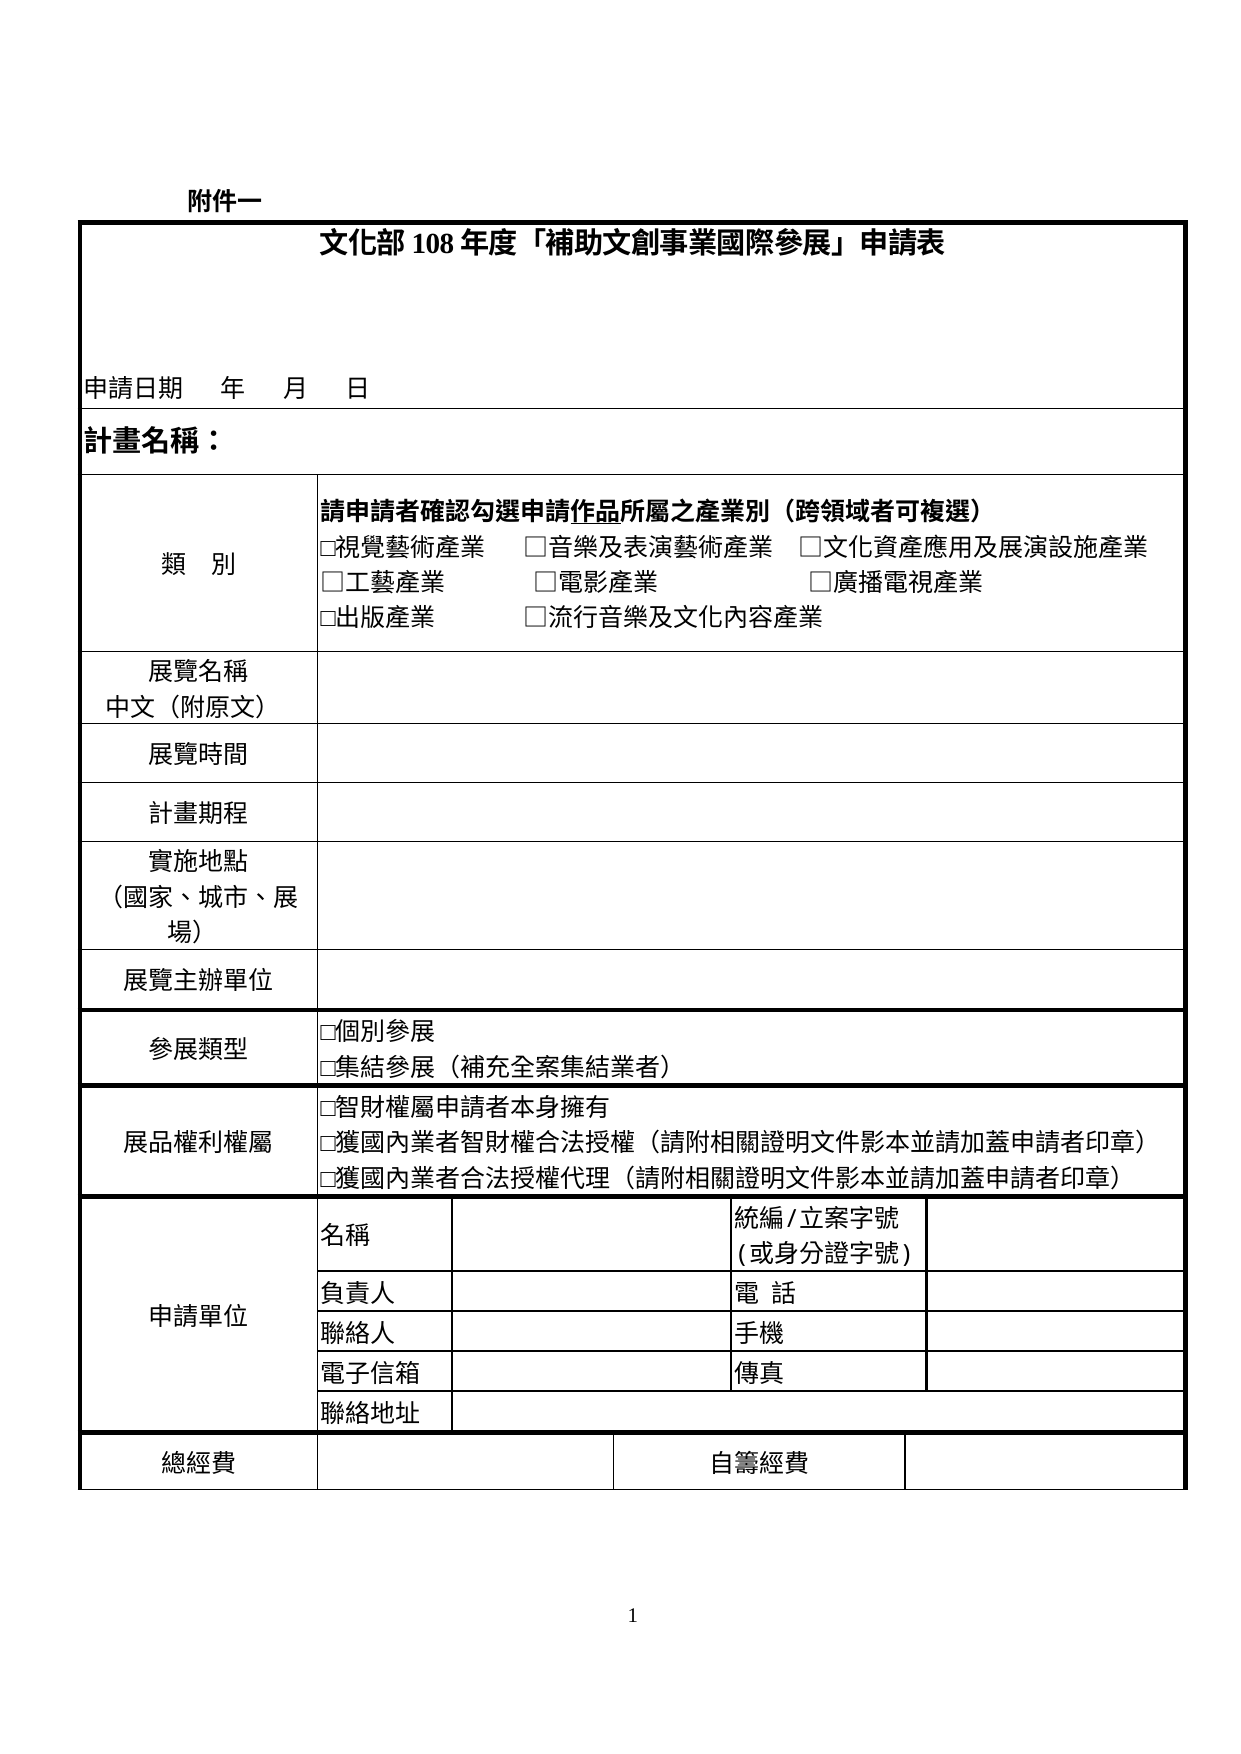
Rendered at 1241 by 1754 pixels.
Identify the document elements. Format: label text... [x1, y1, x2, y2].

table_cell 申請單位 [82, 1199, 317, 1430]
table_cell □智財權屬申請者本身擁有 □獲國內業者智財權合法授權（請附相關證明文件影本並請加蓋申請者印章） □獲國內業者合法授權代理（請附相關證明文件影本並請加蓋申請者印章） [318, 1088, 1183, 1194]
table_cell [318, 724, 1183, 782]
table_cell [906, 1435, 1183, 1489]
table_cell [318, 783, 1183, 841]
table_cell [318, 950, 1183, 1008]
table_cell 計畫名稱： [82, 409, 1183, 474]
table_cell [928, 1199, 1183, 1269]
table_cell [453, 1272, 730, 1310]
table_cell 名稱 [318, 1199, 451, 1269]
table_cell [318, 652, 1183, 723]
table_cell 聯絡地址 [318, 1392, 451, 1430]
table_cell 展覽名稱 中文（附原文） [82, 652, 317, 723]
table_cell 展品權利權屬 [82, 1088, 317, 1194]
text 附件一 [187, 157, 1078, 220]
table_cell [453, 1352, 730, 1390]
table_cell [928, 1352, 1183, 1390]
table_cell [453, 1392, 1183, 1430]
table_cell 傳真 [732, 1352, 925, 1390]
table_cell □個別參展 □集結參展（補充全案集結業者） [318, 1012, 1183, 1083]
table_cell 參展類型 [82, 1012, 317, 1083]
table_cell [318, 842, 1183, 948]
table_cell [318, 1435, 613, 1489]
table_cell 請申請者確認勾選申請作品所屬之產業別（跨領域者可複選） □視覺藝術產業 □音樂及表演藝術產業 □文化資產應用及展演設施產業 □工藝產業 □電影產業 □廣播電視產業 □出版產業 □流行音樂及文化內容產業 [318, 475, 1183, 651]
table_cell 電子信箱 [318, 1352, 451, 1390]
table_cell 計畫期程 [82, 783, 317, 841]
table_cell 實施地點 （國家、城市、展場） [82, 842, 317, 948]
table_header 文化部108年度「補助文創事業國際參展」申請表 申請日期 年 月 日 [82, 225, 1183, 407]
table_cell 手機 [732, 1312, 925, 1350]
table_cell 電 話 [732, 1272, 925, 1310]
table_cell 總經費 [82, 1435, 317, 1489]
table_cell 負責人 [318, 1272, 451, 1310]
table_cell [453, 1199, 730, 1269]
table_cell [453, 1312, 730, 1350]
table_cell 自籌經費 [614, 1435, 904, 1489]
table_cell 聯絡人 [318, 1312, 451, 1350]
table_cell 類 別 [82, 475, 317, 651]
table_cell 統編/立案字號 (或身分證字號) [732, 1199, 925, 1269]
table_cell 展覽主辦單位 [82, 950, 317, 1008]
table_cell [928, 1312, 1183, 1350]
table_cell 展覽時間 [82, 724, 317, 782]
table_cell [928, 1272, 1183, 1310]
